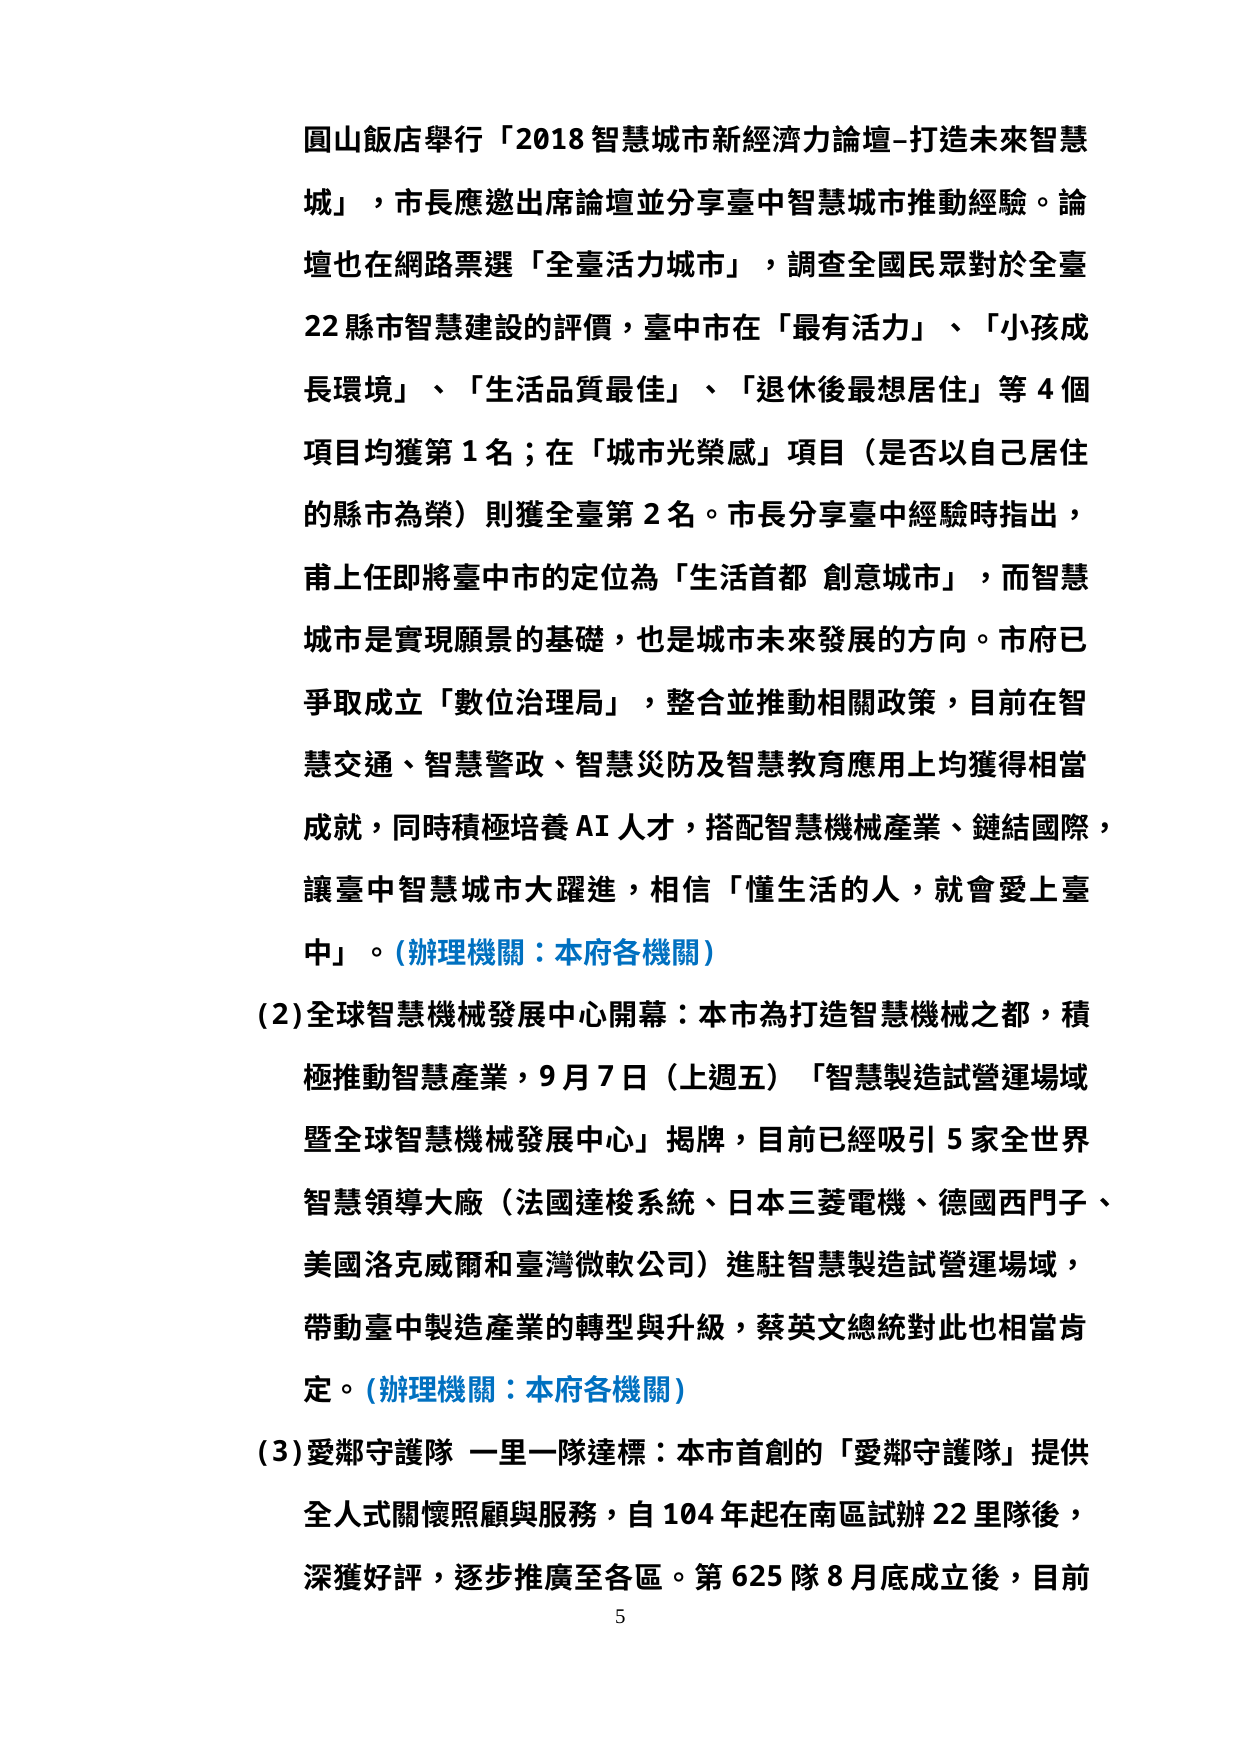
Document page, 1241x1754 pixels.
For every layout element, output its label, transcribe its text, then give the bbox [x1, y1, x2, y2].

list 全球智慧機械發展中心開幕：本市為打造智慧機械之都，積極推動智慧產業，9月7日（上週五）「智慧製造試營運場域暨全球智慧機械發展中心」揭牌，目前已經吸引5家全世界智慧領導大廠（法國達梭系統、日本三菱電機、德國西門子、美國洛克威爾和臺灣微軟公司）進駐智慧製造試營運場域，帶動臺中製造產業的轉型與升級，蔡英文總統對此也相當肯定。(辦理機關：本府各機關) [253, 971, 1090, 1409]
list 愛鄰守護隊 一里一隊達標：本市首創的「愛鄰守護隊」提供全人式關懷照顧與服務，自104年起在南區試辦22里隊後，深獲好評，逐步推廣至各區。第625隊8月底成立後，目前 [253, 1409, 1090, 1596]
list 本市於全臺活力城市榮獲四冠王：9月6日（上週三）於臺北圓山飯店舉行「2018智慧城市新經濟力論壇–打造未來智慧城」，市長應邀出席論壇並分享臺中智慧城市推動經驗。論壇也在網路票選「全臺活力城市」，調查全國民眾對於全臺22縣市智慧建設的評價，臺中市在「最有活力」、「小孩成長環境」、「生活品質最佳」、「退休後最想居住」等4個項目均獲第1名；在「城市光榮感」項目（是否以自己居住的縣市為榮）則獲全臺第2名。市長分享臺中經驗時指出，甫上任即將臺中市的定位為「生活首都 創意城市」，而智慧城市是實現願景的基礎，也是城市未來發展的方向。市府已爭取成立「數位治理局」，整合並推動相關政策，目前在智慧交通、智慧警政、智慧災防及智慧教育應用上均獲得相當成就，同時積極培養AI人才，搭配智慧機械產業、鏈結國際，讓臺中智慧城市大躍進，相信「懂生活的人，就會愛上臺中」。(辦理機關：本府各機關) [253, 96, 1090, 971]
